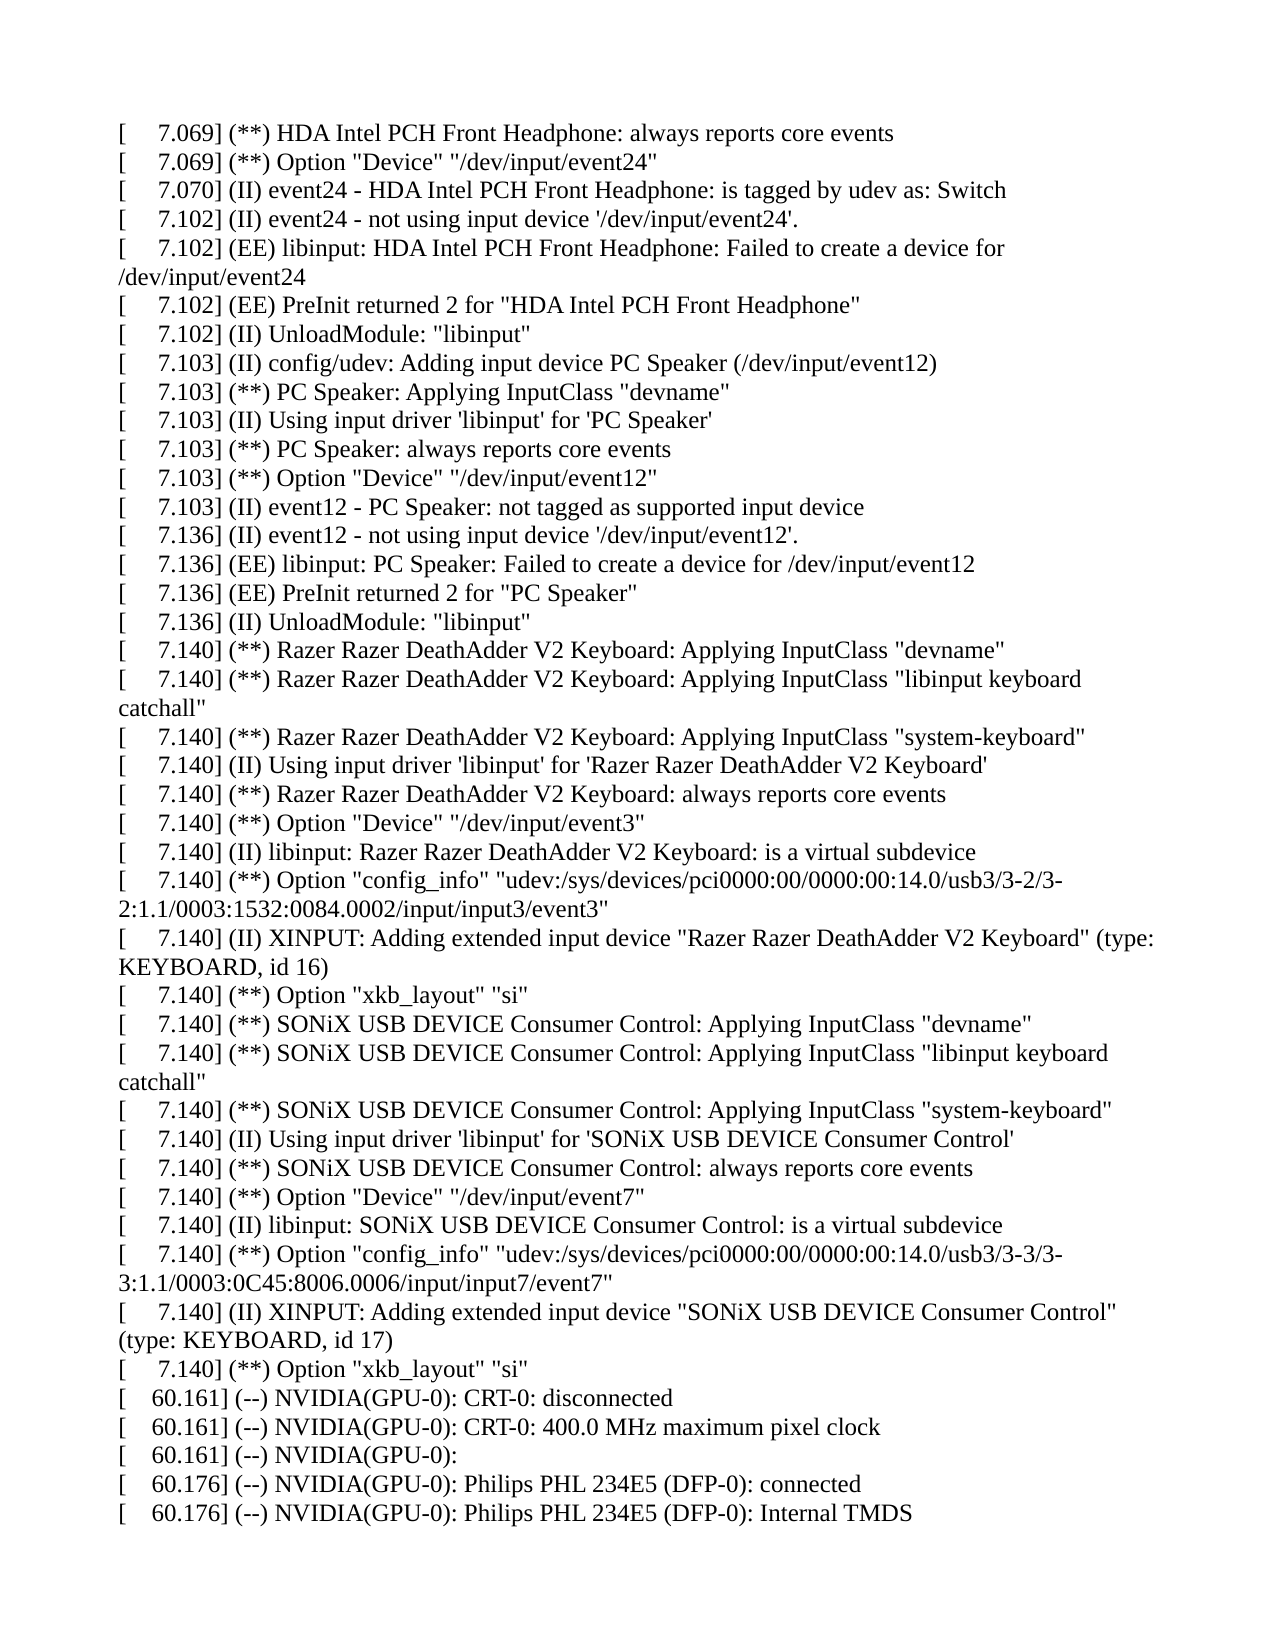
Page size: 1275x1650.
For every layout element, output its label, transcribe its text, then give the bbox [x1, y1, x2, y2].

text [ 7.140] (**) Option "config_info" "udev:/sys/devices/pci0000:00/0000:00:14.0/usb3/3-2/3-2:1.1/0003:1532:0084.0002/input/input3/event3" [118, 866, 1157, 923]
text [ 7.140] (**) Razer Razer DeathAdder V2 Keyboard: Applying InputClass "system-keyboard" [118, 722, 1157, 751]
text [ 7.140] (II) XINPUT: Adding extended input device "Razer Razer DeathAdder V2 Keyboard" (type: KEYBOARD, id 16) [118, 923, 1157, 981]
text [ 60.176] (--) NVIDIA(GPU-0): Philips PHL 234E5 (DFP-0): connected [118, 1469, 1157, 1498]
text [ 7.140] (**) Option "Device" "/dev/input/event3" [118, 808, 1157, 837]
text [ 7.140] (**) SONiX USB DEVICE Consumer Control: Applying InputClass "system-keyboard" [118, 1096, 1157, 1124]
text [ 7.140] (**) Option "Device" "/dev/input/event7" [118, 1182, 1157, 1211]
text [ 7.140] (**) Razer Razer DeathAdder V2 Keyboard: Applying InputClass "libinput keyboard catchall" [118, 664, 1157, 722]
text [ 7.140] (**) Option "xkb_layout" "si" [118, 981, 1157, 1009]
text [ 7.103] (II) config/udev: Adding input device PC Speaker (/dev/input/event12) [118, 348, 1157, 377]
text [ 7.103] (II) Using input driver 'libinput' for 'PC Speaker' [118, 406, 1157, 434]
text [ 7.102] (II) event24 - not using input device '/dev/input/event24'. [118, 204, 1157, 233]
text [ 7.140] (**) SONiX USB DEVICE Consumer Control: always reports core events [118, 1153, 1157, 1182]
text [ 7.136] (EE) libinput: PC Speaker: Failed to create a device for /dev/input/event12 [118, 549, 1157, 578]
text [ 7.103] (**) PC Speaker: Applying InputClass "devname" [118, 377, 1157, 406]
text [ 7.103] (II) event12 - PC Speaker: not tagged as supported input device [118, 492, 1157, 521]
text [ 7.140] (**) SONiX USB DEVICE Consumer Control: Applying InputClass "libinput keyboard catchall" [118, 1038, 1157, 1096]
text [ 7.140] (**) SONiX USB DEVICE Consumer Control: Applying InputClass "devname" [118, 1009, 1157, 1038]
text [ 7.102] (EE) PreInit returned 2 for "HDA Intel PCH Front Headphone" [118, 291, 1157, 319]
text [ 7.140] (**) Razer Razer DeathAdder V2 Keyboard: Applying InputClass "devname" [118, 636, 1157, 664]
text [ 7.136] (II) UnloadModule: "libinput" [118, 607, 1157, 636]
text [ 7.103] (**) PC Speaker: always reports core events [118, 434, 1157, 463]
text [ 60.161] (--) NVIDIA(GPU-0): CRT-0: 400.0 MHz maximum pixel clock [118, 1412, 1157, 1441]
text [ 7.140] (II) Using input driver 'libinput' for 'SONiX USB DEVICE Consumer Control' [118, 1124, 1157, 1153]
text [ 7.140] (**) Razer Razer DeathAdder V2 Keyboard: always reports core events [118, 779, 1157, 808]
text [ 7.140] (**) Option "xkb_layout" "si" [118, 1354, 1157, 1383]
text [ 7.140] (II) libinput: SONiX USB DEVICE Consumer Control: is a virtual subdevice [118, 1211, 1157, 1239]
text [ 60.161] (--) NVIDIA(GPU-0): [118, 1441, 1157, 1469]
text [ 7.136] (II) event12 - not using input device '/dev/input/event12'. [118, 521, 1157, 549]
text [ 7.069] (**) Option "Device" "/dev/input/event24" [118, 147, 1157, 176]
text [ 60.161] (--) NVIDIA(GPU-0): CRT-0: disconnected [118, 1383, 1157, 1412]
text [ 7.070] (II) event24 - HDA Intel PCH Front Headphone: is tagged by udev as: Switch [118, 176, 1157, 204]
text [ 7.102] (II) UnloadModule: "libinput" [118, 319, 1157, 348]
text [ 7.140] (II) libinput: Razer Razer DeathAdder V2 Keyboard: is a virtual subdevice [118, 837, 1157, 866]
text [ 7.136] (EE) PreInit returned 2 for "PC Speaker" [118, 578, 1157, 607]
text [ 7.140] (**) Option "config_info" "udev:/sys/devices/pci0000:00/0000:00:14.0/usb3/3-3/3-3:1.1/0003:0C45:8006.0006/input/input7/event7" [118, 1239, 1157, 1297]
text [ 7.140] (II) XINPUT: Adding extended input device "SONiX USB DEVICE Consumer Control" (type: KEYBOARD, id 17) [118, 1297, 1157, 1354]
text [ 7.140] (II) Using input driver 'libinput' for 'Razer Razer DeathAdder V2 Keyboard' [118, 751, 1157, 779]
text [ 7.103] (**) Option "Device" "/dev/input/event12" [118, 463, 1157, 492]
text [ 60.176] (--) NVIDIA(GPU-0): Philips PHL 234E5 (DFP-0): Internal TMDS [118, 1498, 1157, 1527]
text [ 7.102] (EE) libinput: HDA Intel PCH Front Headphone: Failed to create a device for /dev/input/event24 [118, 233, 1157, 291]
text [ 7.069] (**) HDA Intel PCH Front Headphone: always reports core events [118, 118, 1157, 147]
